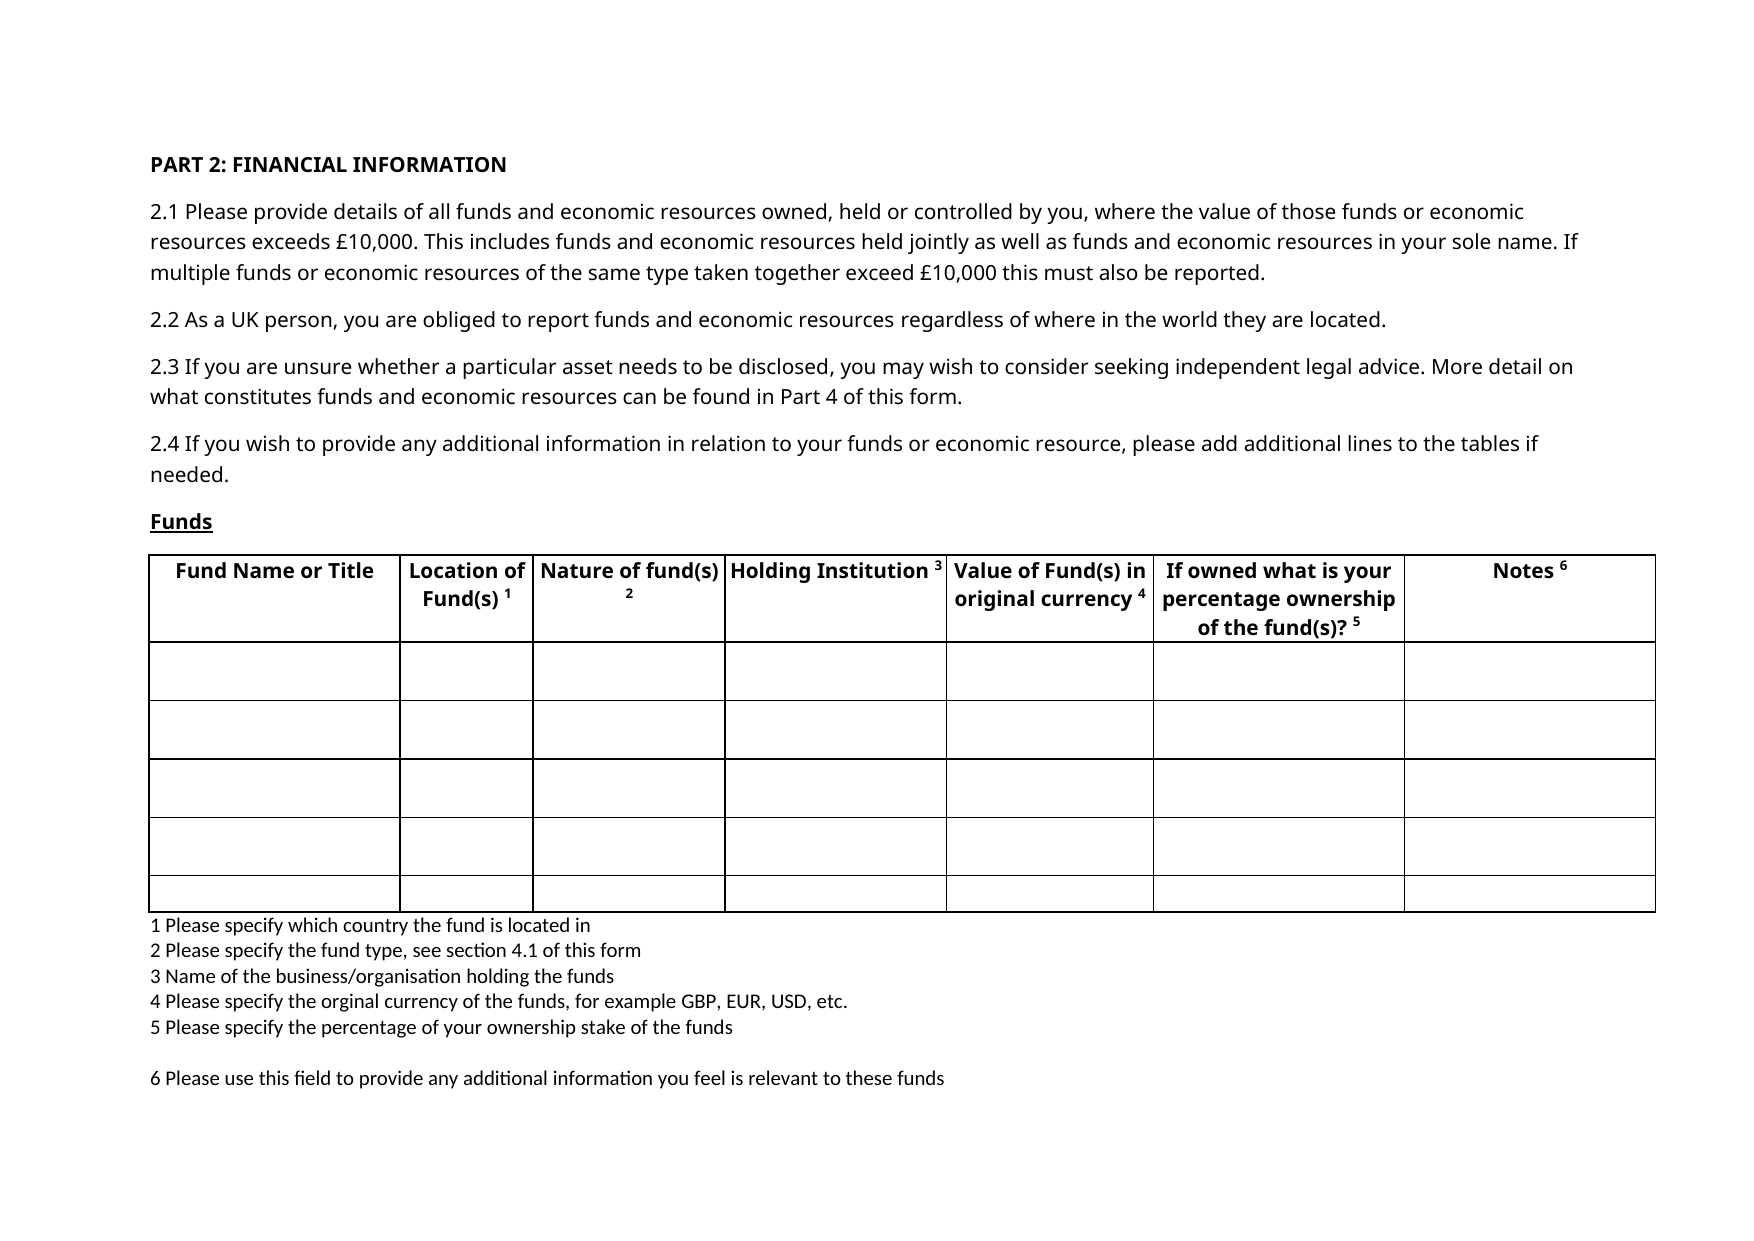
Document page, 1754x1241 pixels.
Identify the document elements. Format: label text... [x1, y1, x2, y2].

table_cell [150, 760, 399, 816]
table_cell [947, 876, 1153, 911]
table_header Nature of fund(s) [534, 556, 724, 641]
table_header Notes [1405, 556, 1655, 641]
table_cell [947, 643, 1153, 699]
table_cell [1154, 643, 1404, 699]
table_cell [1154, 876, 1404, 911]
table_cell [1154, 818, 1404, 875]
table_cell [534, 643, 724, 699]
table_cell [534, 818, 724, 875]
text 2.1 Please provide details of all funds and economic resources owned, held or controlled by you, where the value of those funds or economic resources exceeds £10,000. This includes funds and economic resources held jointly as well as funds and economic resources in your sole name. If multiple funds or economic resources of the same type taken together exceed £10,000 this must also be reported. [150, 197, 1604, 286]
table_cell [726, 701, 946, 758]
table_cell [150, 701, 399, 758]
table_cell [401, 760, 532, 816]
text PART 2: FINANCIAL INFORMATION [150, 150, 1604, 178]
table_cell [947, 760, 1153, 816]
table_cell [401, 818, 532, 875]
table_cell [150, 818, 399, 875]
text 2.2 As a UK person, you are obliged to report funds and economic resources regardless of where in the world they are located. [150, 305, 1604, 333]
table_header Value of Fund(s) in original currency [947, 556, 1153, 641]
table_cell [1405, 701, 1655, 758]
table_header Fund Name or Title [150, 556, 399, 641]
table_cell [150, 643, 399, 699]
table_cell [726, 876, 946, 911]
table_cell [726, 643, 946, 699]
table_cell [726, 760, 946, 816]
table_cell [401, 876, 532, 911]
table_cell [534, 701, 724, 758]
table_cell [1405, 818, 1655, 875]
table_cell [534, 760, 724, 816]
table_cell [1405, 643, 1655, 699]
table_cell [726, 818, 946, 875]
table_header If owned what is your percentage ownership of the fund(s)? [1154, 556, 1404, 641]
table_cell [401, 643, 532, 699]
table_header Location of Fund(s) [401, 556, 532, 641]
text 2.4 If you wish to provide any additional information in relation to your funds or economic resource, please add additional lines to the tables if needed. [150, 429, 1604, 488]
table_cell [1154, 701, 1404, 758]
text Funds [150, 507, 1604, 536]
table_cell [1154, 760, 1404, 816]
table_cell [401, 701, 532, 758]
table_cell [534, 876, 724, 911]
table_cell [150, 876, 399, 911]
table_cell [947, 701, 1153, 758]
text 2.3 If you are unsure whether a particular asset needs to be disclosed, you may wish to consider seeking independent legal advice. More detail on what constitutes funds and economic resources can be found in Part 4 of this form. [150, 352, 1604, 411]
table_cell [1405, 876, 1655, 911]
table_cell [947, 818, 1153, 875]
table_cell [1405, 760, 1655, 816]
table_header Holding Institution [726, 556, 946, 641]
